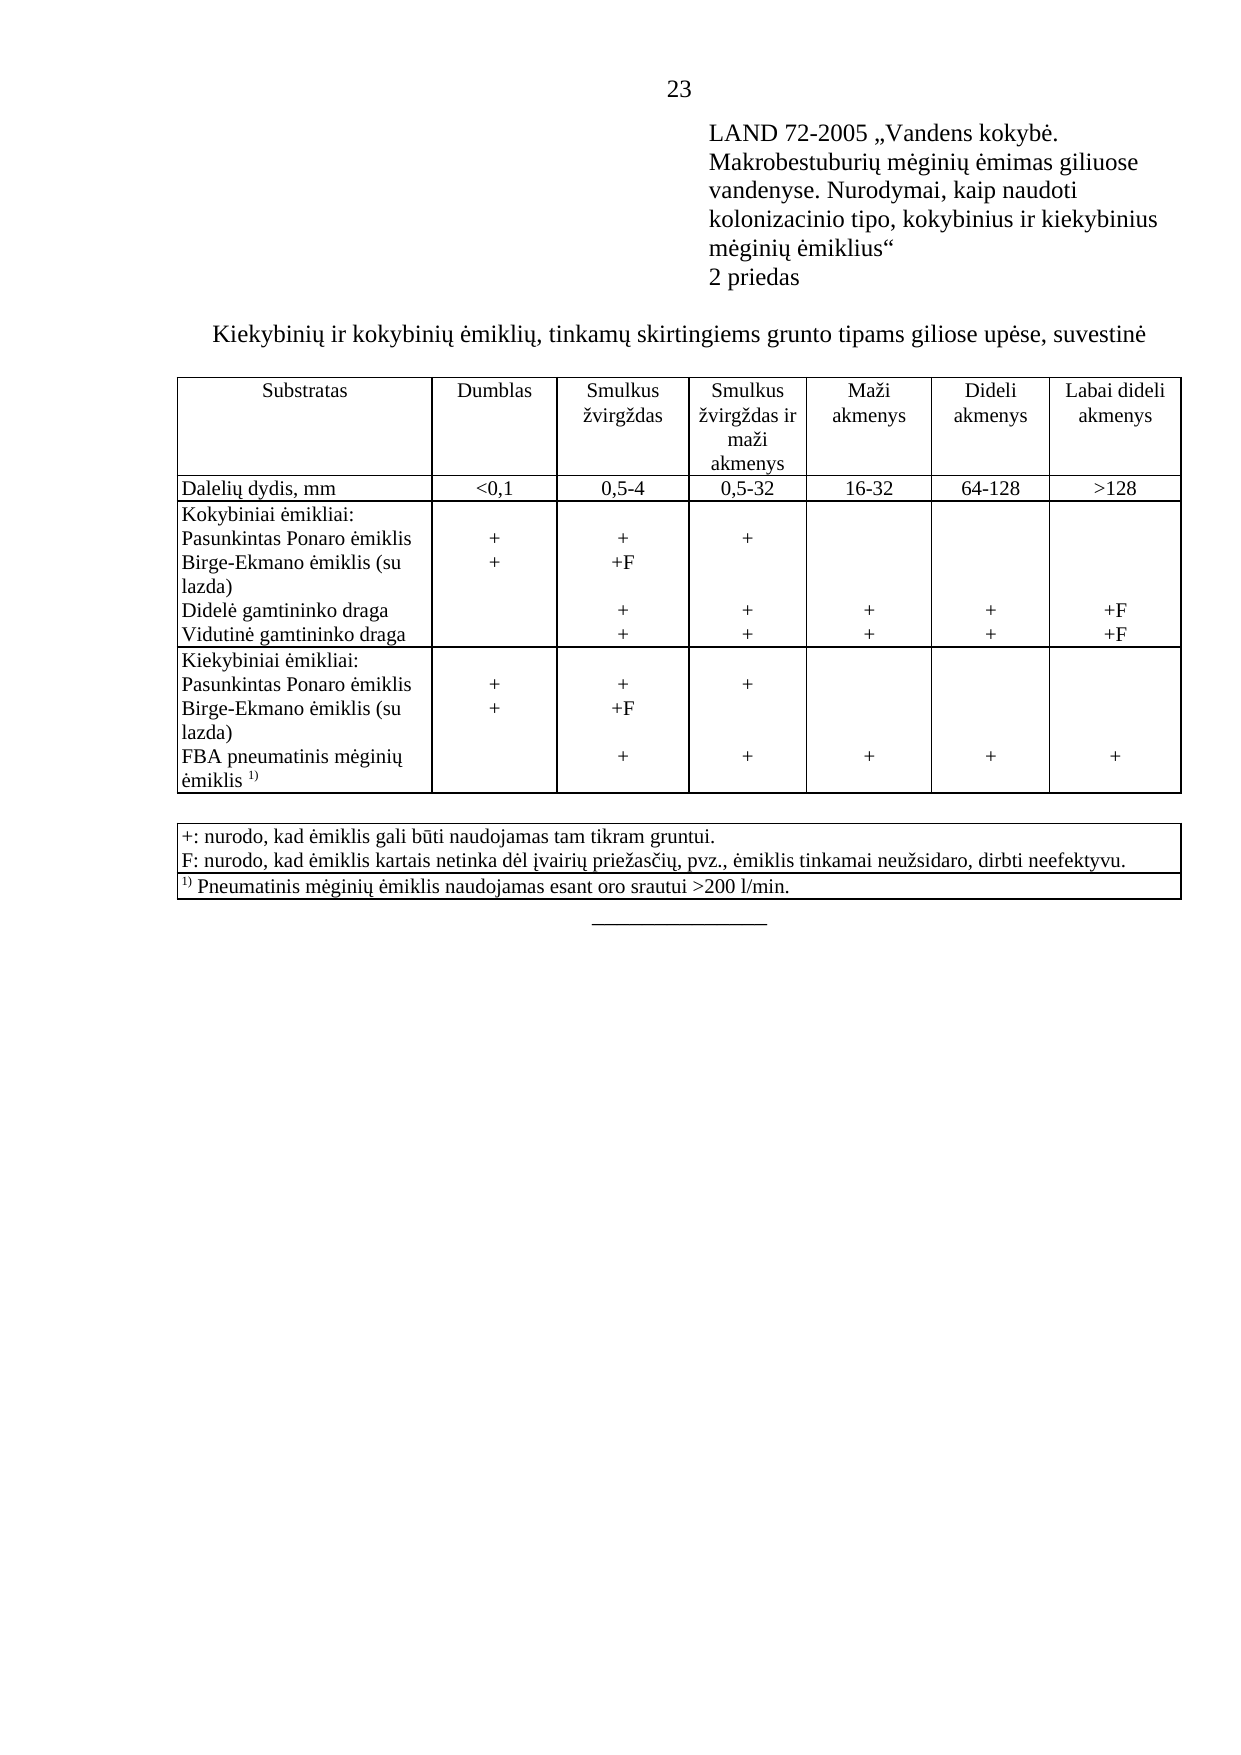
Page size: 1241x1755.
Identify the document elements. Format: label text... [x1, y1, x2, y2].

table_cell [690, 696, 806, 744]
table_cell + [802, 526, 806, 550]
table_cell + [690, 744, 806, 792]
table_header Dideli akmenys [932, 378, 1049, 475]
table_header Smulkus žvirgždas [558, 378, 688, 475]
table_cell [807, 502, 811, 526]
text mėginių ėmiklius“ [177, 233, 1181, 262]
table_cell >128 [1050, 476, 1054, 500]
table_header Dumblas [433, 378, 556, 475]
table_cell [932, 526, 936, 550]
table_cell + [684, 672, 688, 696]
table_cell + [927, 598, 931, 622]
table_cell + [684, 598, 688, 622]
table_cell + [927, 622, 931, 646]
table_cell [927, 526, 931, 550]
table_cell + [558, 744, 688, 792]
table_cell [807, 672, 811, 696]
table_cell [1050, 526, 1054, 550]
table_cell [1050, 648, 1054, 672]
table_cell [1045, 648, 1049, 672]
table_cell [932, 696, 1049, 744]
table_cell [802, 648, 806, 672]
table_cell +F [558, 696, 688, 744]
table_cell [1045, 672, 1049, 696]
table_cell [927, 672, 931, 696]
table_cell + [807, 622, 811, 646]
table_cell +F [1050, 598, 1054, 622]
table_cell + [802, 672, 806, 696]
table_cell + [932, 598, 936, 622]
text kolonizacinio tipo, kokybinius ir kiekybinius [177, 204, 1181, 233]
table_cell [1045, 526, 1049, 550]
table_cell [684, 502, 688, 526]
table_cell + [1045, 622, 1049, 646]
table_cell + [932, 744, 1049, 792]
table_cell [807, 696, 931, 744]
table_cell [1050, 502, 1054, 526]
table_cell [802, 502, 806, 526]
table_cell [932, 672, 936, 696]
text ______________ [177, 900, 1181, 928]
table_cell + [1045, 598, 1049, 622]
table_cell [1050, 550, 1180, 598]
table_header Substratas [178, 378, 431, 475]
text 2 priedas [177, 262, 1181, 291]
table_cell + [802, 622, 806, 646]
table_cell [932, 648, 936, 672]
table_cell + [684, 526, 688, 550]
table_header Maži akmenys [807, 378, 931, 475]
table_cell [927, 648, 931, 672]
table_cell + [1050, 744, 1180, 792]
text vandenyse. Nurodymai, kaip naudoti [177, 176, 1181, 204]
table_cell + [932, 622, 936, 646]
text Kiekybinių ir kokybinių ėmiklių, tinkamų skirtingiems grunto tipams giliose upėse, suvestinė [177, 319, 1181, 348]
table_cell [927, 502, 931, 526]
text Makrobestuburių mėginių ėmimas giliuose [177, 147, 1181, 176]
text LAND 72-2005 „Vandens kokybė. [177, 118, 1181, 147]
table_cell [690, 550, 806, 598]
table_cell [1050, 696, 1180, 744]
table_cell [684, 648, 688, 672]
table_cell + [807, 598, 811, 622]
table_cell + [433, 696, 556, 744]
table_cell + [802, 598, 806, 622]
table_cell + [807, 744, 931, 792]
table_cell [807, 526, 811, 550]
table_cell [433, 744, 556, 792]
table_cell [1050, 672, 1054, 696]
table_cell + [433, 550, 556, 598]
table_cell +F [558, 550, 688, 598]
table_cell +F [1050, 622, 1054, 646]
table_cell + [684, 622, 688, 646]
table_cell [1045, 502, 1049, 526]
table_cell [807, 550, 931, 598]
table_cell [807, 648, 811, 672]
table_header Labai dideli akmenys [1050, 378, 1180, 475]
table_cell [932, 502, 936, 526]
table_cell [932, 550, 1049, 598]
